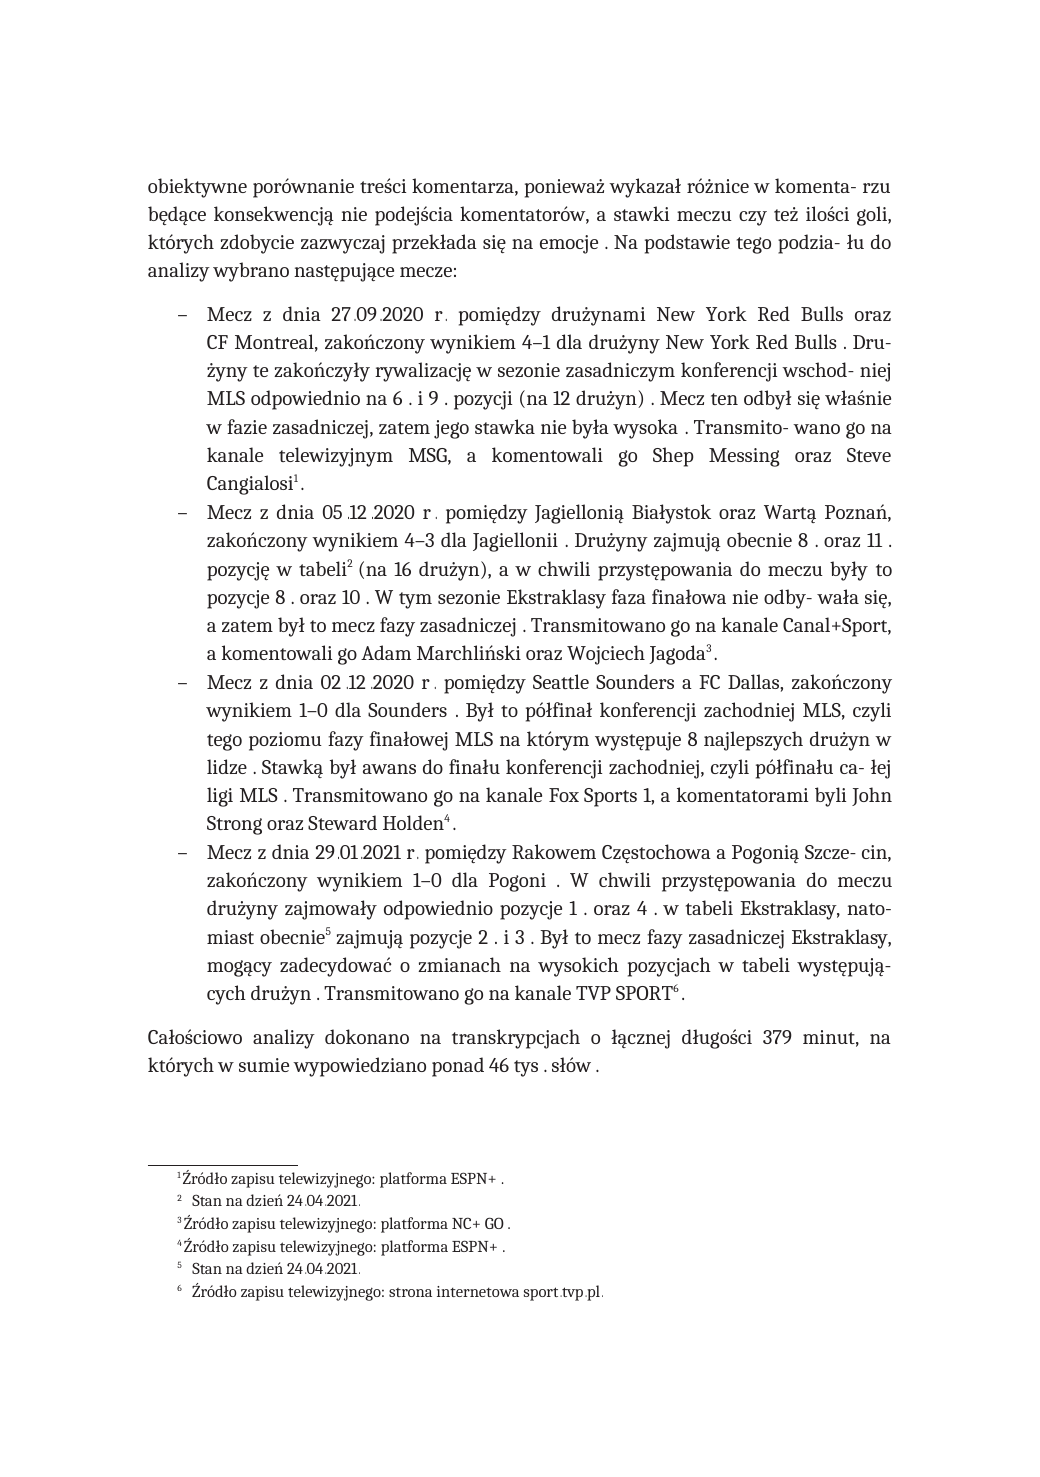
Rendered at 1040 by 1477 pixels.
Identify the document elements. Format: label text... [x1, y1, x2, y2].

list Mecz z dnia 29 .01 .2021 r . pomiędzy Rakowem Częstochowa a Pogonią Szcze- cin, zakończony wynikiem 1–0 dla Pogoni . W chwili przystępowania do meczu drużyny zajmowały odpowiednio pozycje 1 . oraz 4 . w tabeli Ekstraklasy, nato- miast obecnie5 zajmują pozycje 2 . i 3 . Był to mecz fazy zasadniczej Ekstraklasy, mogący zadecydować o zmianach na wysokich pozycjach w tabeli występują- cych drużyn . Transmitowano go na kanale TVP SPORT6 . [177, 841, 892, 1006]
list Mecz z dnia 02 .12 .2020 r . pomiędzy Seattle Sounders a FC Dallas, zakończony wynikiem 1–0 dla Sounders . Był to półfinał konferencji zachodniej MLS, czyli tego poziomu fazy finałowej MLS na którym występuje 8 najlepszych drużyn w lidze . Stawką był awans do finału konferencji zachodniej, czyli półfinału ca- łej ligi MLS . Transmitowano go na kanale Fox Sports 1, a komentatorami byli John Strong oraz Steward Holden4 . [177, 671, 892, 836]
list Mecz z dnia 27 .09 .2020 r . pomiędzy drużynami New York Red Bulls oraz CF Montreal, zakończony wynikiem 4–1 dla drużyny New York Red Bulls . Dru- żyny te zakończyły rywalizację w sezonie zasadniczym konferencji wschod- niej MLS odpowiednio na 6 . i 9 . pozycji (na 12 drużyn) . Mecz ten odbył się właśnie w fazie zasadniczej, zatem jego stawka nie była wysoka . Transmito- wano go na kanale telewizyjnym MSG, a komentowali go Shep Messing oraz Steve Cangialosi1 . [177, 302, 892, 496]
text 5 Stan na dzień 24 .04 .2021 . [177, 1259, 968, 1279]
text 1 Źródło zapisu telewizyjnego: platforma ESPN+ . [177, 1164, 968, 1188]
text obiektywne porównanie treści komentarza, ponieważ wykazał różnice w komenta- rzu będące konsekwencją nie podejścia komentatorów, a stawki meczu czy też ilości goli, których zdobycie zazwyczaj przekłada się na emocje . Na podstawie tego podzia- łu do analizy wybrano następujące mecze: [148, 174, 892, 283]
text Całościowo analizy dokonano na transkrypcjach o łącznej długości 379 minut, na których w sumie wypowiedziano ponad 46 tys . słów . [148, 1025, 892, 1078]
text 6 Źródło zapisu telewizyjnego: strona internetowa sport .tvp .pl . [177, 1282, 968, 1301]
list Mecz z dnia 05 .12 .2020 r . pomiędzy Jagiellonią Białystok oraz Wartą Poznań, zakończony wynikiem 4–3 dla Jagiellonii . Drużyny zajmują obecnie 8 . oraz 11 . pozycję w tabeli2 (na 16 drużyn), a w chwili przystępowania do meczu były to pozycje 8 . oraz 10 . W tym sezonie Ekstraklasy faza finałowa nie odby- wała się, a zatem był to mecz fazy zasadniczej . Transmitowano go na kanale Canal+Sport, a komentowali go Adam Marchliński oraz Wojciech Jagoda3 . [177, 501, 892, 666]
text 2 Stan na dzień 24 .04 .2021 . [177, 1192, 968, 1211]
text 3 Źródło zapisu telewizyjnego: platforma NC+ GO . [177, 1214, 968, 1234]
text 4 Źródło zapisu telewizyjnego: platforma ESPN+ . [177, 1237, 968, 1256]
